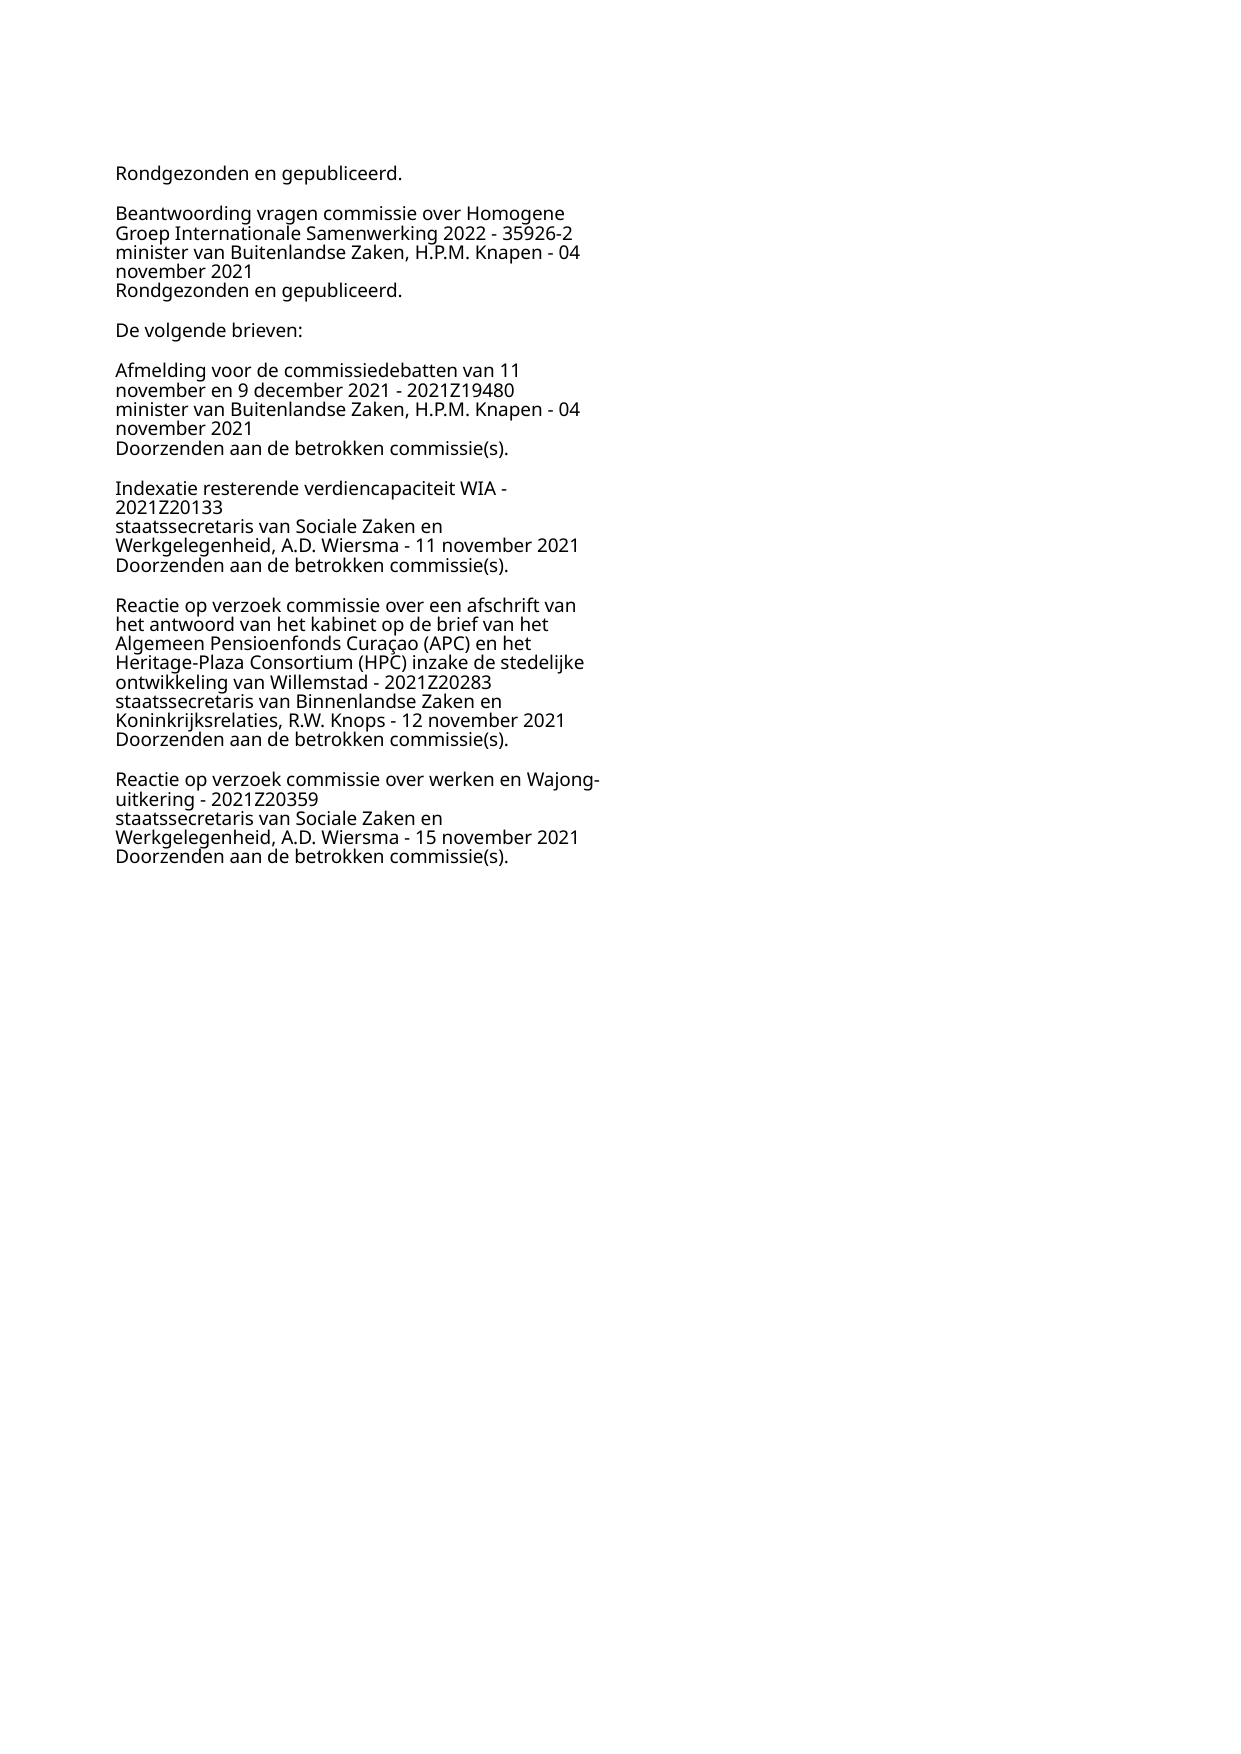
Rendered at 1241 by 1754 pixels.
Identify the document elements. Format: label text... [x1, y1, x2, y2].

text Doorzenden aan de betrokken commissie(s). [115, 557, 605, 576]
text Reactie op verzoek commissie over een afschrift van het antwoord van het kabinet op de brief van het Algemeen Pensioenfonds Curaçao (APC) en het Heritage-Plaza Consortium (HPC) inzake de stedelijke ontwikkeling van Willemstad - 2021Z20283 [115, 597, 605, 693]
text staatssecretaris van Sociale Zaken en Werkgelegenheid, A.D. Wiersma - 11 november 2021 [115, 518, 605, 557]
text Beantwoording vragen commissie over Homogene Groep Internationale Samenwerking 2022 - 35926-2 [115, 205, 605, 244]
text minister van Buitenlandse Zaken, H.P.M. Knapen - 04 november 2021 [115, 401, 605, 439]
text staatssecretaris van Sociale Zaken en Werkgelegenheid, A.D. Wiersma - 15 november 2021 [115, 810, 605, 848]
text Reactie op verzoek commissie over werken en Wajong-uitkering - 2021Z20359 [115, 771, 605, 810]
text Rondgezonden en gepubliceerd. [115, 282, 605, 302]
text De volgende brieven: [115, 322, 605, 342]
text minister van Buitenlandse Zaken, H.P.M. Knapen - 04 november 2021 [115, 244, 605, 282]
text Rondgezonden en gepubliceerd. [115, 165, 605, 184]
text Doorzenden aan de betrokken commissie(s). [115, 848, 605, 868]
text Doorzenden aan de betrokken commissie(s). [115, 731, 605, 751]
text Afmelding voor de commissiedebatten van 11 november en 9 december 2021 - 2021Z19480 [115, 362, 605, 401]
text staatssecretaris van Binnenlandse Zaken en Koninkrijksrelaties, R.W. Knops - 12 november 2021 [115, 693, 605, 731]
text Doorzenden aan de betrokken commissie(s). [115, 439, 605, 459]
text Indexatie resterende verdiencapaciteit WIA - 2021Z20133 [115, 479, 605, 518]
